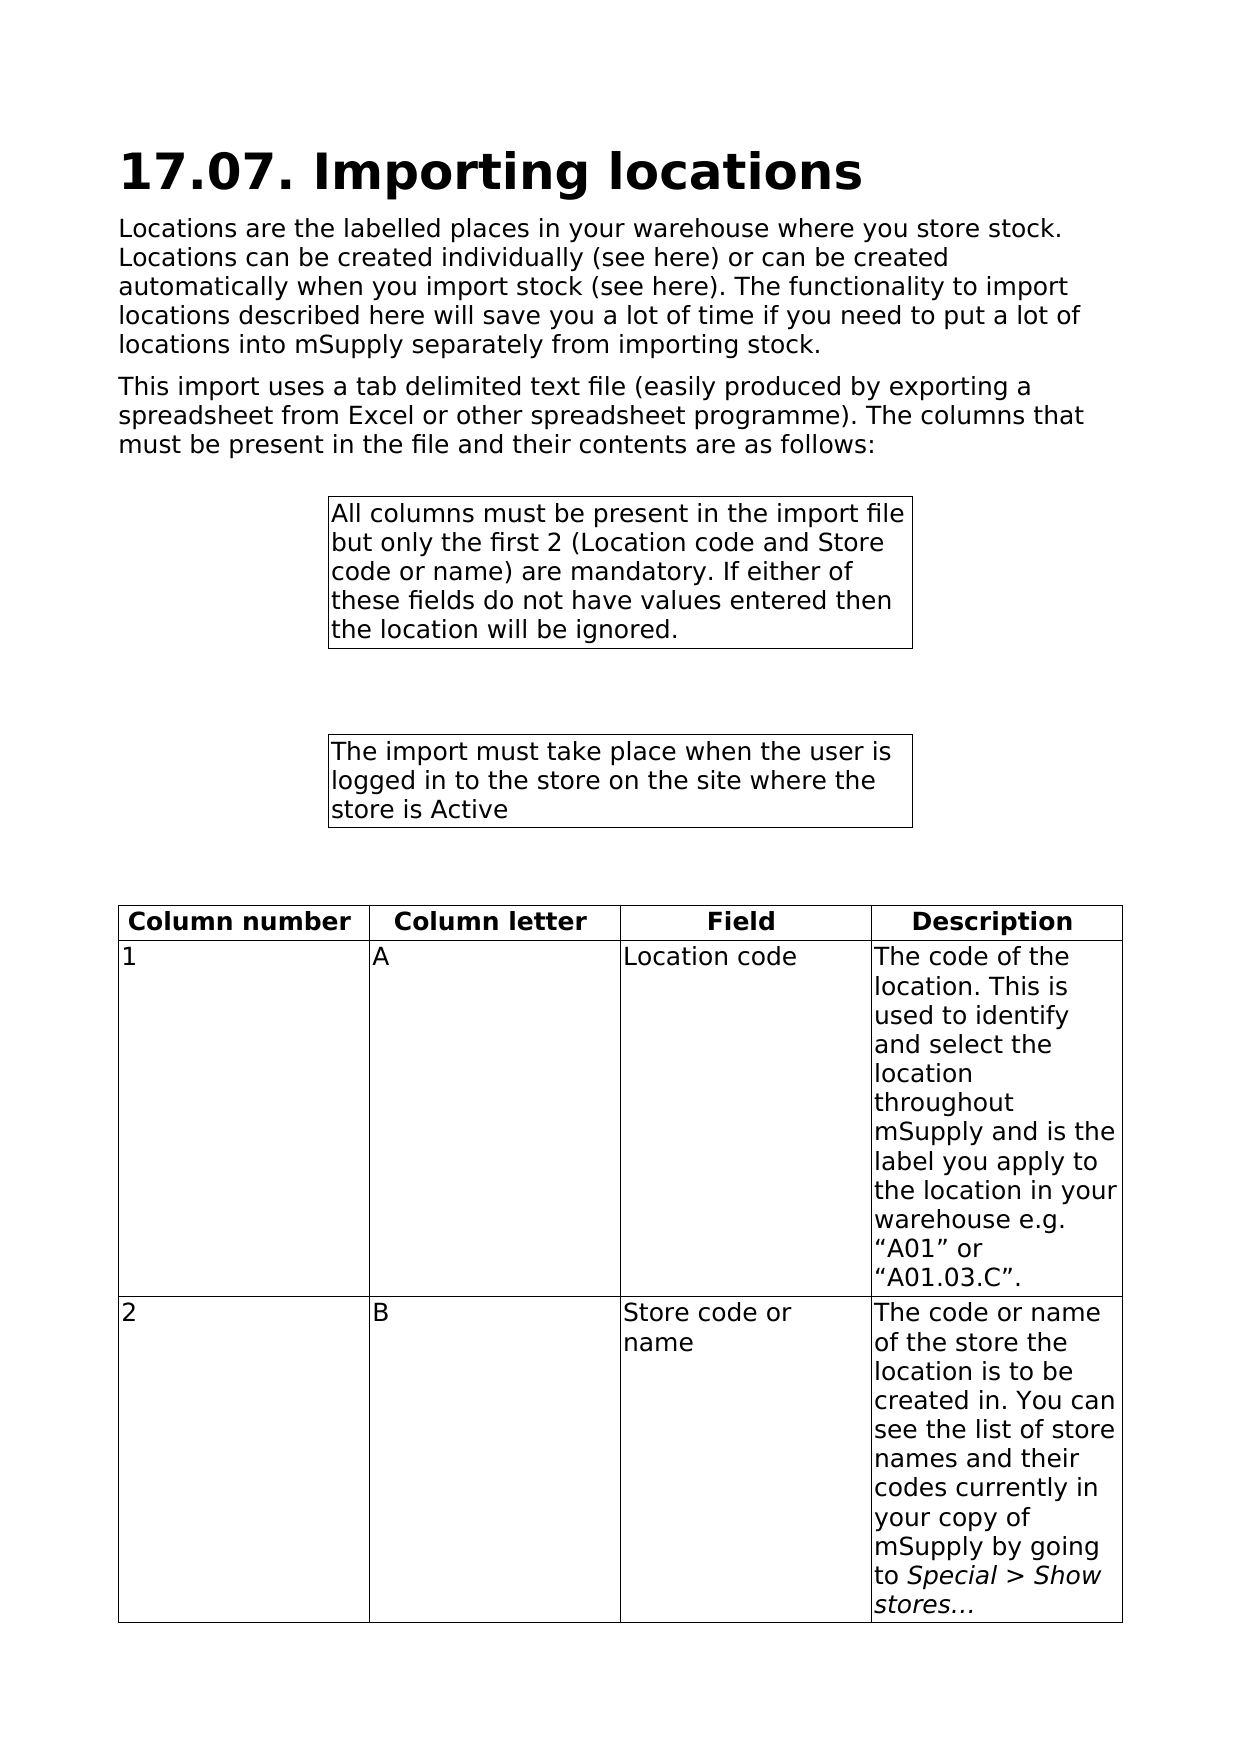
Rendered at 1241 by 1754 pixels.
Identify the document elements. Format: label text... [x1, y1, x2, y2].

table_cell 1 [119, 941, 369, 1296]
table_cell B [370, 1297, 620, 1622]
table_header Column number [119, 906, 369, 939]
table_cell The code or name of the store the location is to be created in. You can see the list of store names and their codes currently in your copy of mSupply by going to Special > Show stores… [872, 1297, 1122, 1622]
table_header The import must take place when the user is logged in to the store on the site where the store is Active [329, 735, 912, 827]
table_cell Store code or name [621, 1297, 871, 1622]
table_header Field [621, 906, 871, 939]
table_header All columns must be present in the import file but only the first 2 (Location code and Store code or name) are mandatory. If either of these fields do not have values entered then the location will be ignored. [329, 497, 912, 648]
table_header Column letter [370, 906, 620, 939]
text Locations are the labelled places in your warehouse where you store stock. Locations can be created individually (see here) or can be created automatically when you import stock (see here). The functionality to import locations described here will save you a lot of time if you need to put a lot of locations into mSupply separately from importing stock. [118, 214, 1122, 360]
text This import uses a tab delimited text file (easily produced by exporting a spreadsheet from Excel or other spreadsheet programme). The columns that must be present in the file and their contents are as follows: [118, 372, 1122, 460]
table_cell The code of the location. This is used to identify and select the location throughout mSupply and is the label you apply to the location in your warehouse e.g. “A01” or “A01.03.C”. [872, 941, 1122, 1296]
table_cell 2 [119, 1297, 369, 1622]
table_cell Location code [621, 941, 871, 1296]
subtitle 17.07. Importing locations [118, 143, 1122, 201]
table_header Description [872, 906, 1122, 939]
table_cell A [370, 941, 620, 1296]
